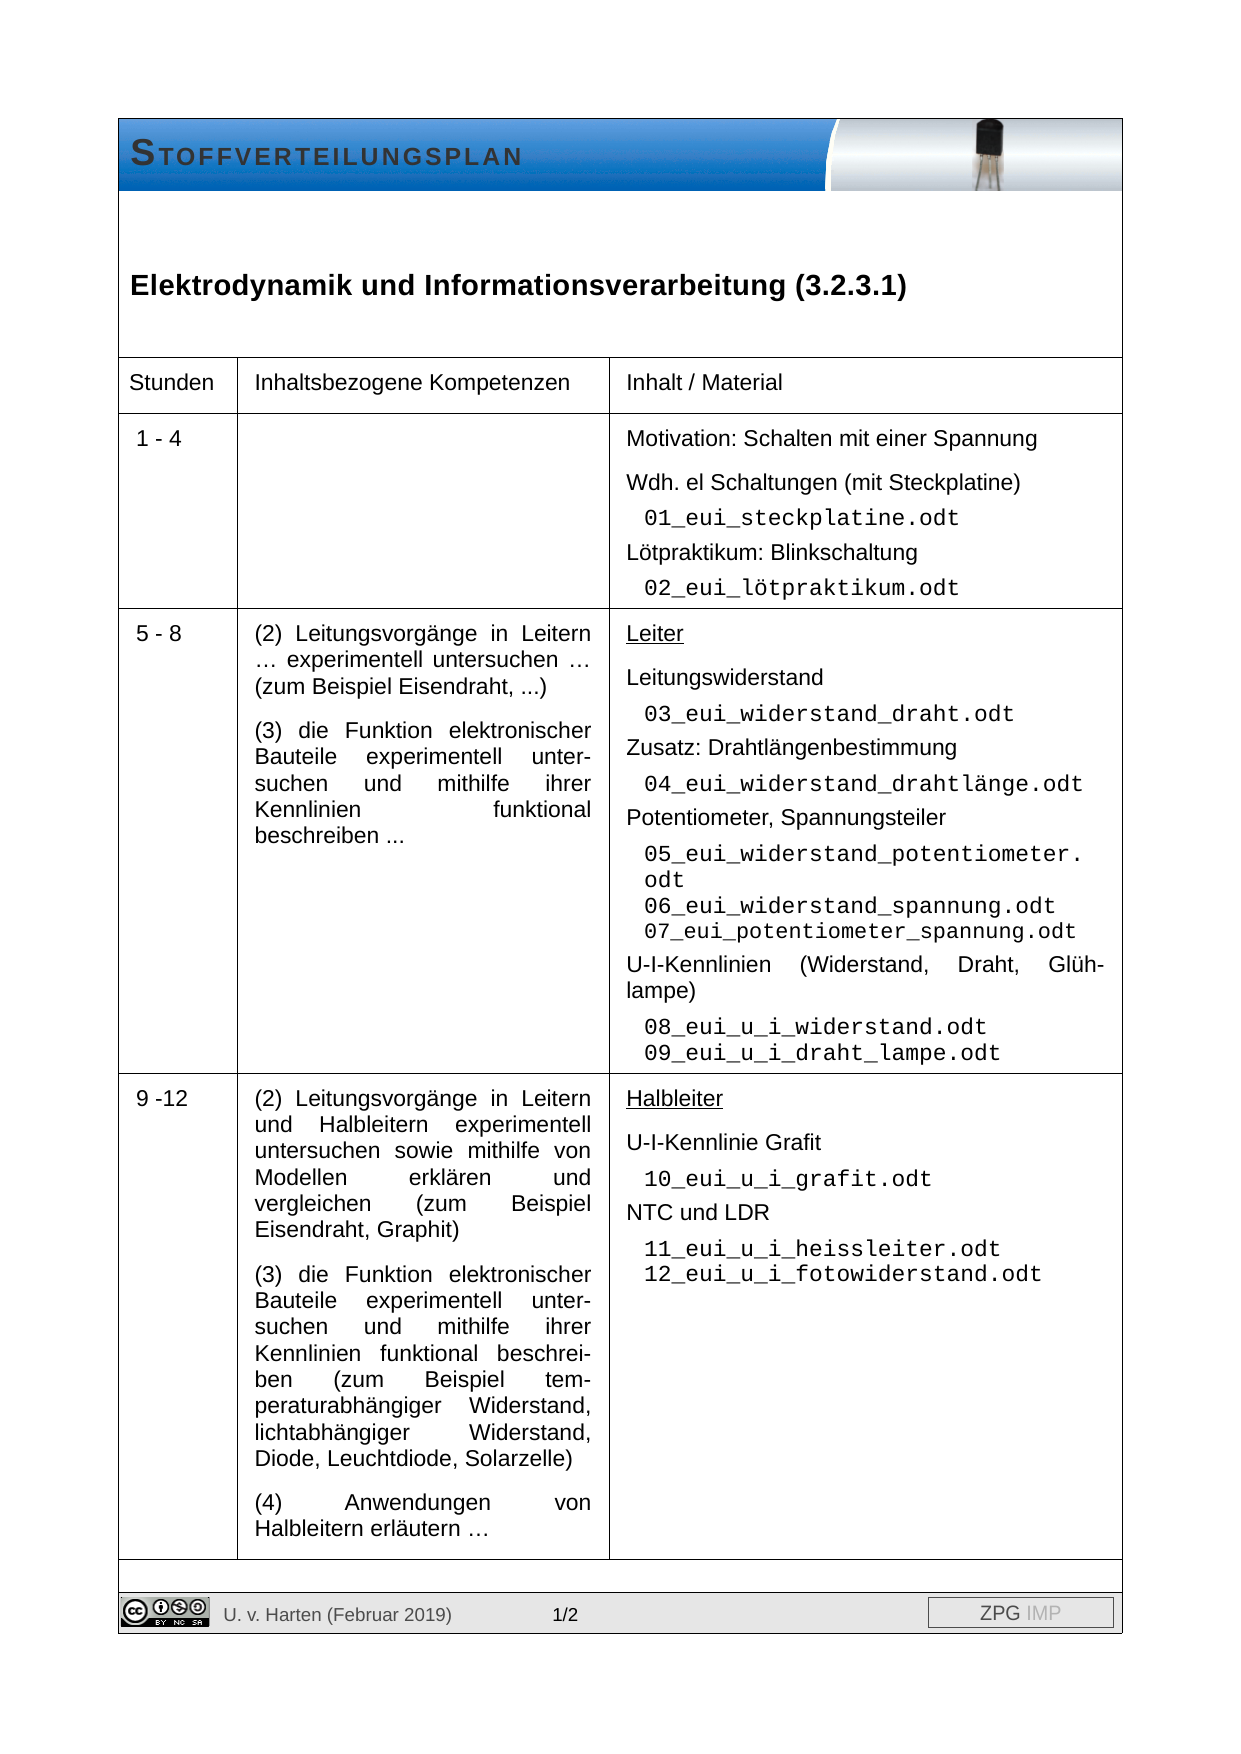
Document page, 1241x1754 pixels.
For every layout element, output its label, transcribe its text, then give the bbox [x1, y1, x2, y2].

table_cell 5 - 8 [119, 609, 237, 1073]
table_cell (2) Leitungsvorgänge in Leitern … experimentell untersuchen … (zum Beispiel Eisendraht, ...) (3) die Funktion elektronischer Bauteile experimentell unter-suchen und mithilfe ihrer Kennlinien funktional beschreiben ... [238, 609, 609, 1073]
table_header Stunden [119, 358, 237, 413]
table_cell Leiter Leitungswiderstand 03_eui_widerstand_draht.odt Zusatz: Drahtlängenbestimmung 04_eui_widerstand_drahtlänge.odt Potentiometer, Spannungsteiler 05_eui_widerstand_potentiometer.odt 06_eui_widerstand_spannung.odt 07_eui_potentiometer_spannung.odt U-I-Kennlinien (Widerstand, Draht, Glüh-lampe) 08_eui_u_i_widerstand.odt 09_eui_u_i_draht_lampe.odt [610, 609, 1122, 1073]
table_cell 1 - 4 [119, 414, 237, 608]
table_header Inhalt / Material [610, 358, 1122, 413]
table_cell 9 -12 [119, 1074, 237, 1559]
table_cell Motivation: Schalten mit einer Spannung Wdh. el Schaltungen (mit Steckplatine) 01_eui_steckplatine.odt Lötpraktikum: Blinkschaltung 02_eui_lötpraktikum.odt [610, 414, 1122, 608]
table_header Inhaltsbezogene Kompetenzen [238, 358, 609, 413]
table_cell [238, 414, 609, 608]
picture [120, 1597, 210, 1627]
table_cell (2) Leitungsvorgänge in Leitern und Halbleitern experimentell untersuchen sowie mithilfe von Modellen erklären und vergleichen (zum Beispiel Eisendraht, Graphit) (3) die Funktion elektronischer Bauteile experimentell unter-suchen und mithilfe ihrer Kennlinien funktional beschrei-ben (zum Beispiel tem-peraturabhängiger Widerstand, lichtabhängiger Widerstand, Diode, Leuchtdiode, Solarzelle) (4) Anwendungen von Halbleitern erläutern … [238, 1074, 609, 1559]
picture [119, 119, 1122, 191]
text Elektrodynamik und Informationsverarbeitung (3.2.3.1) [130, 268, 1110, 301]
table_cell Halbleiter U-I-Kennlinie Grafit 10_eui_u_i_grafit.odt NTC und LDR 11_eui_u_i_heissleiter.odt 12_eui_u_i_fotowiderstand.odt [610, 1074, 1122, 1559]
